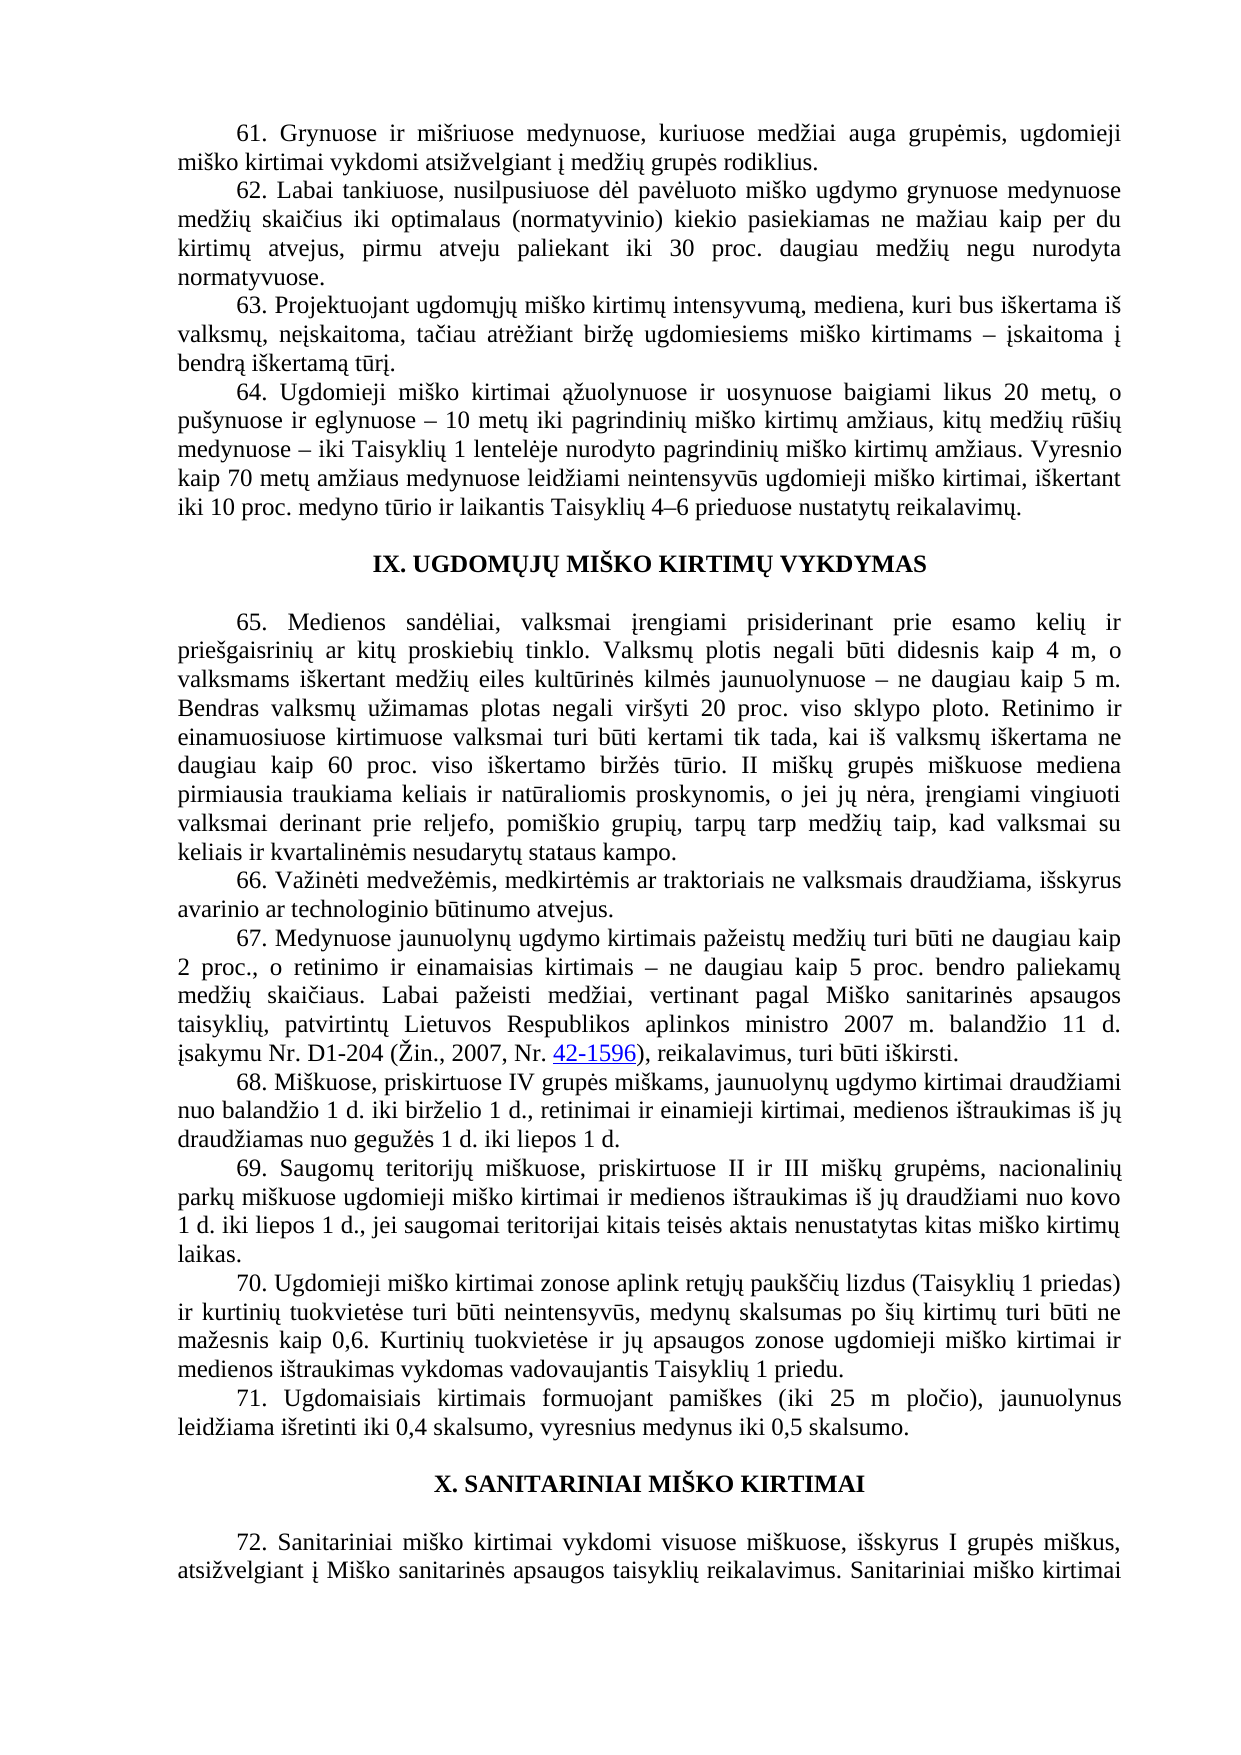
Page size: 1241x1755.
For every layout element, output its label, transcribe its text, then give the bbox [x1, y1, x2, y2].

text IX. UGDOMŲJŲ Miško kirtimų VYKDYMAS [177, 549, 1122, 578]
text 69. Saugomų teritorijų miškuose, priskirtuose II ir III miškų grupėms, nacionalinių parkų miškuose ugdomieji miško kirtimai ir medienos ištraukimas iš jų draudžiami nuo kovo 1 d. iki liepos 1 d., jei saugomai teritorijai kitais teisės aktais nenustatytas kitas miško kirtimų laikas. [177, 1153, 1122, 1268]
text 68. Miškuose, priskirtuose IV grupės miškams, jaunuolynų ugdymo kirtimai draudžiami nuo balandžio 1 d. iki birželio 1 d., retinimai ir einamieji kirtimai, medienos ištraukimas iš jų draudžiamas nuo gegužės 1 d. iki liepos 1 d. [177, 1067, 1122, 1153]
text 70. Ugdomieji miško kirtimai zonose aplink retųjų paukščių lizdus (Taisyklių 1 priedas) ir kurtinių tuokvietėse turi būti neintensyvūs, medynų skalsumas po šių kirtimų turi būti ne mažesnis kaip 0,6. Kurtinių tuokvietėse ir jų apsaugos zonose ugdomieji miško kirtimai ir medienos ištraukimas vykdomas vadovaujantis Taisyklių 1 priedu. [177, 1268, 1122, 1383]
text 71. Ugdomaisiais kirtimais formuojant pamiškes (iki 25 m pločio), jaunuolynus leidžiama išretinti iki 0,4 skalsumo, vyresnius medynus iki 0,5 skalsumo. [177, 1383, 1122, 1441]
text X. SANITARINIAI MIŠKO KIRTIMAI [177, 1469, 1122, 1498]
text 67. Medynuose jaunuolynų ugdymo kirtimais pažeistų medžių turi būti ne daugiau kaip 2 proc., o retinimo ir einamaisias kirtimais – ne daugiau kaip 5 proc. bendro paliekamų medžių skaičiaus. Labai pažeisti medžiai, vertinant pagal Miško sanitarinės apsaugos taisyklių, patvirtintų Lietuvos Respublikos aplinkos ministro 2007 m. balandžio 11 d. įsakymu Nr. D1-204 (Žin., 2007, Nr. 42-1596), reikalavimus, turi būti iškirsti. [177, 923, 1122, 1067]
text 62. Labai tankiuose, nusilpusiuose dėl pavėluoto miško ugdymo grynuose medynuose medžių skaičius iki optimalaus (normatyvinio) kiekio pasiekiamas ne mažiau kaip per du kirtimų atvejus, pirmu atveju paliekant iki 30 proc. daugiau medžių negu nurodyta normatyvuose. [177, 176, 1122, 291]
text 72. Sanitariniai miško kirtimai vykdomi visuose miškuose, išskyrus I grupės miškus, atsižvelgiant į Miško sanitarinės apsaugos taisyklių reikalavimus. Sanitariniai miško kirtimai [177, 1527, 1122, 1584]
text 63. Projektuojant ugdomųjų miško kirtimų intensyvumą, mediena, kuri bus iškertama iš valksmų, neįskaitoma, tačiau atrėžiant biržę ugdomiesiems miško kirtimams – įskaitoma į bendrą iškertamą tūrį. [177, 291, 1122, 377]
text 66. Važinėti medvežėmis, medkirtėmis ar traktoriais ne valksmais draudžiama, išskyrus avarinio ar technologinio būtinumo atvejus. [177, 866, 1122, 923]
text 65. Medienos sandėliai, valksmai įrengiami prisiderinant prie esamo kelių ir priešgaisrinių ar kitų proskiebių tinklo. Valksmų plotis negali būti didesnis kaip 4 m, o valksmams iškertant medžių eiles kultūrinės kilmės jaunuolynuose – ne daugiau kaip 5 m. Bendras valksmų užimamas plotas negali viršyti 20 proc. viso sklypo ploto. Retinimo ir einamuosiuose kirtimuose valksmai turi būti kertami tik tada, kai iš valksmų iškertama ne daugiau kaip 60 proc. viso iškertamo biržės tūrio. II miškų grupės miškuose mediena pirmiausia traukiama keliais ir natūraliomis proskynomis, o jei jų nėra, įrengiami vingiuoti valksmai derinant prie reljefo, pomiškio grupių, tarpų tarp medžių taip, kad valksmai su keliais ir kvartalinėmis nesudarytų stataus kampo. [177, 607, 1122, 866]
text 61. Grynuose ir mišriuose medynuose, kuriuose medžiai auga grupėmis, ugdomieji miško kirtimai vykdomi atsižvelgiant į medžių grupės rodiklius. [177, 118, 1122, 176]
text 64. Ugdomieji miško kirtimai ąžuolynuose ir uosynuose baigiami likus 20 metų, o pušynuose ir eglynuose – 10 metų iki pagrindinių miško kirtimų amžiaus, kitų medžių rūšių medynuose – iki Taisyklių 1 lentelėje nurodyto pagrindinių miško kirtimų amžiaus. Vyresnio kaip 70 metų amžiaus medynuose leidžiami neintensyvūs ugdomieji miško kirtimai, iškertant iki 10 proc. medyno tūrio ir laikantis Taisyklių 4–6 prieduose nustatytų reikalavimų. [177, 377, 1122, 521]
